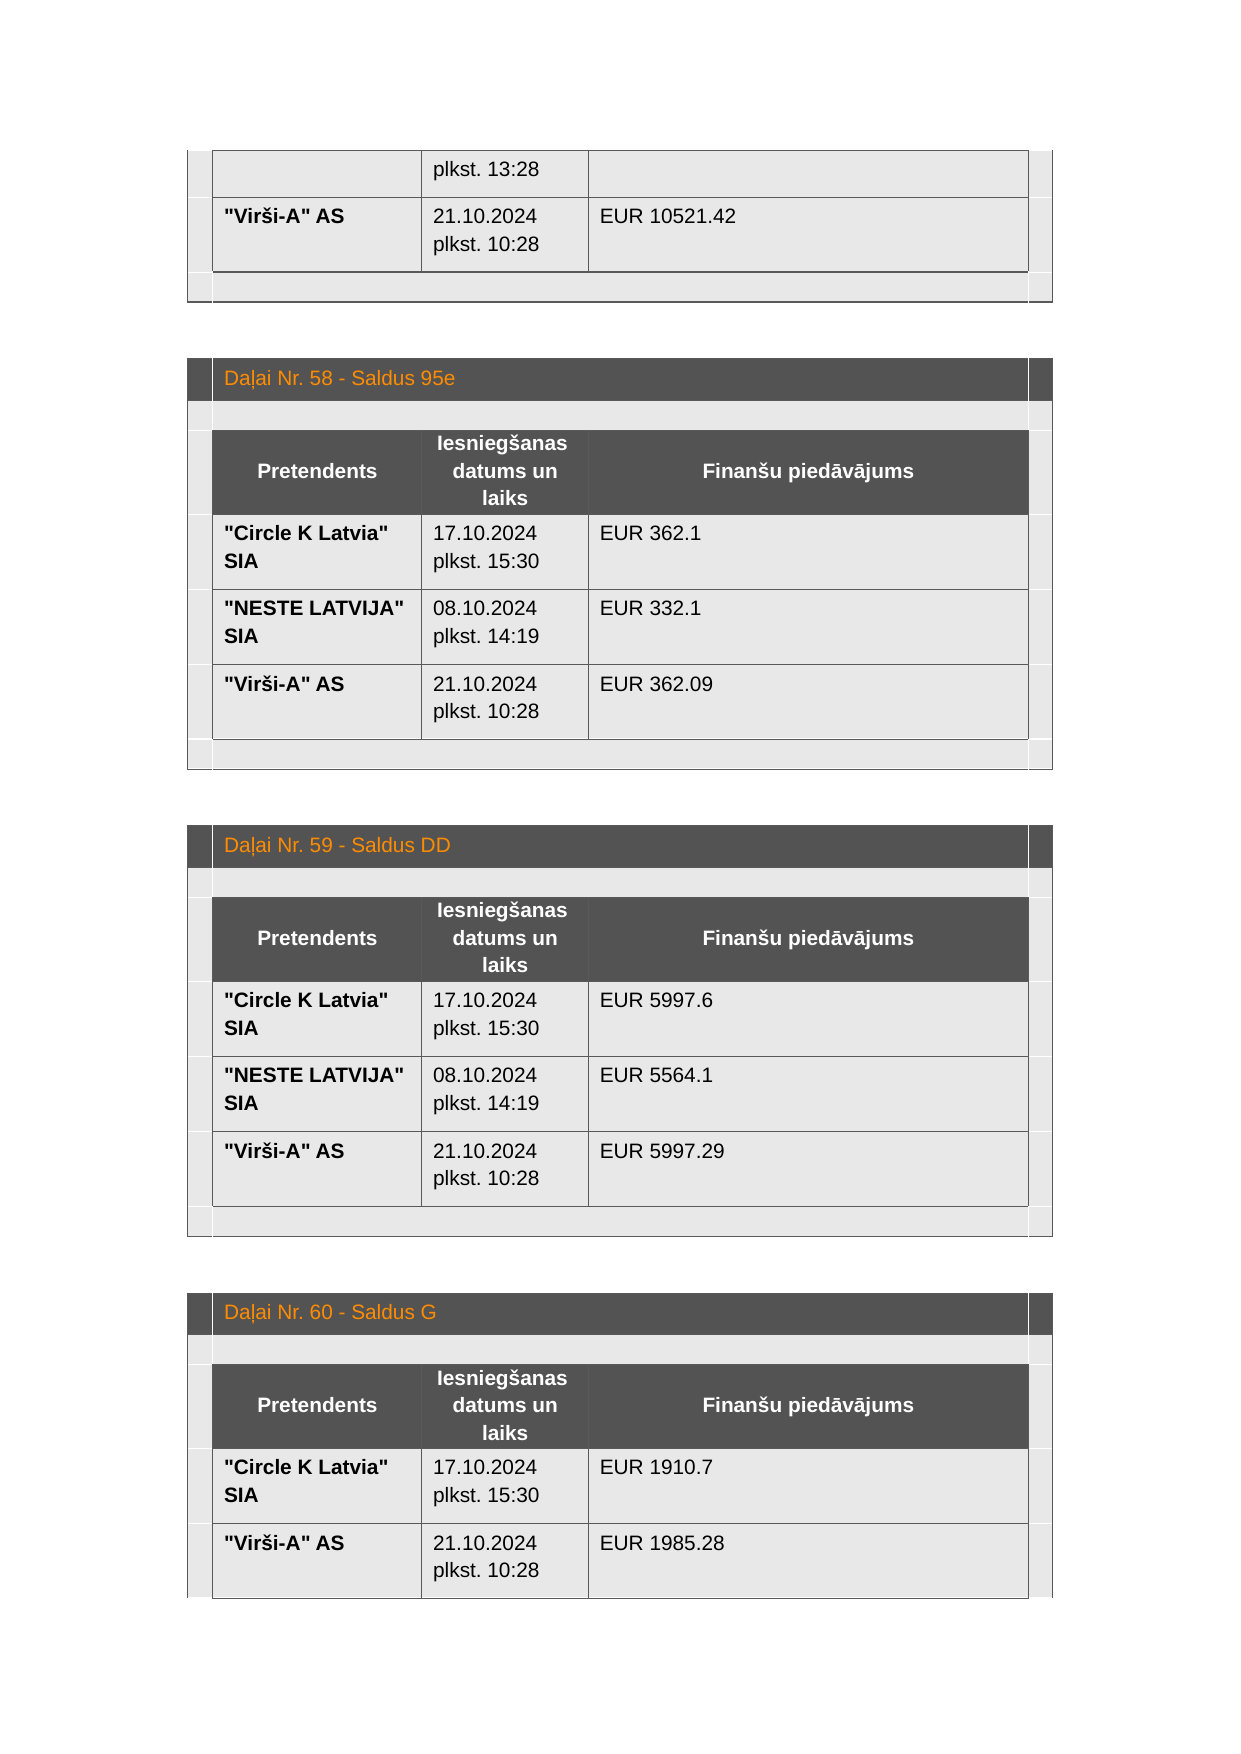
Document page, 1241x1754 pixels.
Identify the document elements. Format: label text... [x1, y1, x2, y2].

table_cell [188, 1207, 212, 1236]
table_cell "Circle K Latvia" SIA [213, 982, 421, 1056]
table_cell Iesniegšanas datums un laiks [422, 431, 588, 514]
table_cell [188, 740, 212, 768]
table_cell [188, 198, 212, 271]
table_cell Iesniegšanas datums un laiks [422, 898, 588, 981]
table_header [1029, 1294, 1052, 1334]
table_header Daļai Nr. 59 - Saldus DD [213, 826, 1028, 867]
table_cell "Virši-A" AS [213, 665, 421, 738]
table_cell 17.10.2024 plkst. 15:30 [422, 1449, 588, 1523]
table_cell EUR 5564.1 [589, 1057, 1028, 1131]
table_header [188, 1294, 212, 1334]
table_cell EUR 10521.42 [589, 198, 1028, 271]
table_cell [1029, 198, 1052, 271]
table_cell [213, 1207, 1028, 1236]
table_cell [188, 1365, 212, 1448]
table_cell EUR 5997.29 [589, 1132, 1028, 1206]
table_cell 17.10.2024 plkst. 15:30 [422, 515, 588, 589]
table_cell [1029, 151, 1052, 197]
table_cell "Circle K Latvia" SIA [213, 515, 421, 589]
table_cell [1029, 665, 1052, 738]
table_cell EUR 332.1 [589, 590, 1028, 664]
table_cell [188, 401, 212, 430]
table_cell [213, 740, 1028, 768]
table_cell EUR 1910.7 [589, 1449, 1028, 1523]
table_cell Finanšu piedāvājums [589, 1365, 1028, 1448]
table_cell EUR 362.09 [589, 665, 1028, 738]
table_cell [1029, 982, 1052, 1056]
table_cell 21.10.2024 plkst. 10:28 [422, 1132, 588, 1206]
table_cell [1029, 1449, 1052, 1523]
table_cell Finanšu piedāvājums [589, 431, 1028, 514]
table_cell [188, 665, 212, 738]
table_cell [1029, 868, 1052, 897]
table_cell EUR 1985.28 [589, 1524, 1028, 1597]
table_cell [188, 431, 212, 514]
table_cell [1029, 740, 1052, 768]
table_cell "NESTE LATVIJA" SIA [213, 590, 421, 664]
table_cell [213, 868, 1028, 897]
table_cell [589, 151, 1028, 197]
table_cell [1029, 1335, 1052, 1364]
table_cell [188, 151, 212, 197]
table_cell [188, 1335, 212, 1364]
table_cell [213, 151, 421, 197]
table_cell Iesniegšanas datums un laiks [422, 1365, 588, 1448]
table_cell Finanšu piedāvājums [589, 898, 1028, 981]
table_header Daļai Nr. 58 - Saldus 95e [213, 359, 1028, 400]
table_cell [1029, 273, 1052, 301]
table_cell 17.10.2024 plkst. 15:30 [422, 982, 588, 1056]
table_cell [188, 1057, 212, 1131]
table_cell 21.10.2024 plkst. 10:28 [422, 665, 588, 738]
table_cell [1029, 590, 1052, 664]
table_cell [1029, 1057, 1052, 1131]
table_cell plkst. 13:28 [422, 151, 588, 197]
table_header [1029, 359, 1052, 400]
table_cell Pretendents [213, 898, 421, 981]
table_cell [1029, 1524, 1052, 1597]
table_cell [188, 982, 212, 1056]
table_cell EUR 362.1 [589, 515, 1028, 589]
table_cell 21.10.2024 plkst. 10:28 [422, 198, 588, 271]
table_cell [213, 273, 1028, 301]
table_cell [1029, 1132, 1052, 1206]
table_cell 21.10.2024 plkst. 10:28 [422, 1524, 588, 1597]
table_cell [213, 1335, 1028, 1364]
table_cell "NESTE LATVIJA" SIA [213, 1057, 421, 1131]
table_header Daļai Nr. 60 - Saldus G [213, 1294, 1028, 1334]
table_cell "Virši-A" AS [213, 1524, 421, 1597]
table_cell [188, 1524, 212, 1597]
table_cell [1029, 1207, 1052, 1236]
table_cell [213, 401, 1028, 430]
table_cell [1029, 898, 1052, 981]
table_header [188, 359, 212, 400]
table_cell "Circle K Latvia" SIA [213, 1449, 421, 1523]
table_cell Pretendents [213, 1365, 421, 1448]
table_cell [1029, 515, 1052, 589]
table_cell EUR 5997.6 [589, 982, 1028, 1056]
table_cell "Virši-A" AS [213, 1132, 421, 1206]
table_cell [188, 868, 212, 897]
table_cell [188, 273, 212, 301]
table_cell "Virši-A" AS [213, 198, 421, 271]
table_cell 08.10.2024 plkst. 14:19 [422, 1057, 588, 1131]
table_cell [188, 515, 212, 589]
table_cell [1029, 431, 1052, 514]
table_cell [188, 898, 212, 981]
table_cell [188, 1132, 212, 1206]
table_cell [188, 1449, 212, 1523]
table_cell 08.10.2024 plkst. 14:19 [422, 590, 588, 664]
table_cell [188, 590, 212, 664]
table_cell [1029, 1365, 1052, 1448]
table_cell Pretendents [213, 431, 421, 514]
table_header [188, 826, 212, 867]
table_cell [1029, 401, 1052, 430]
table_header [1029, 826, 1052, 867]
